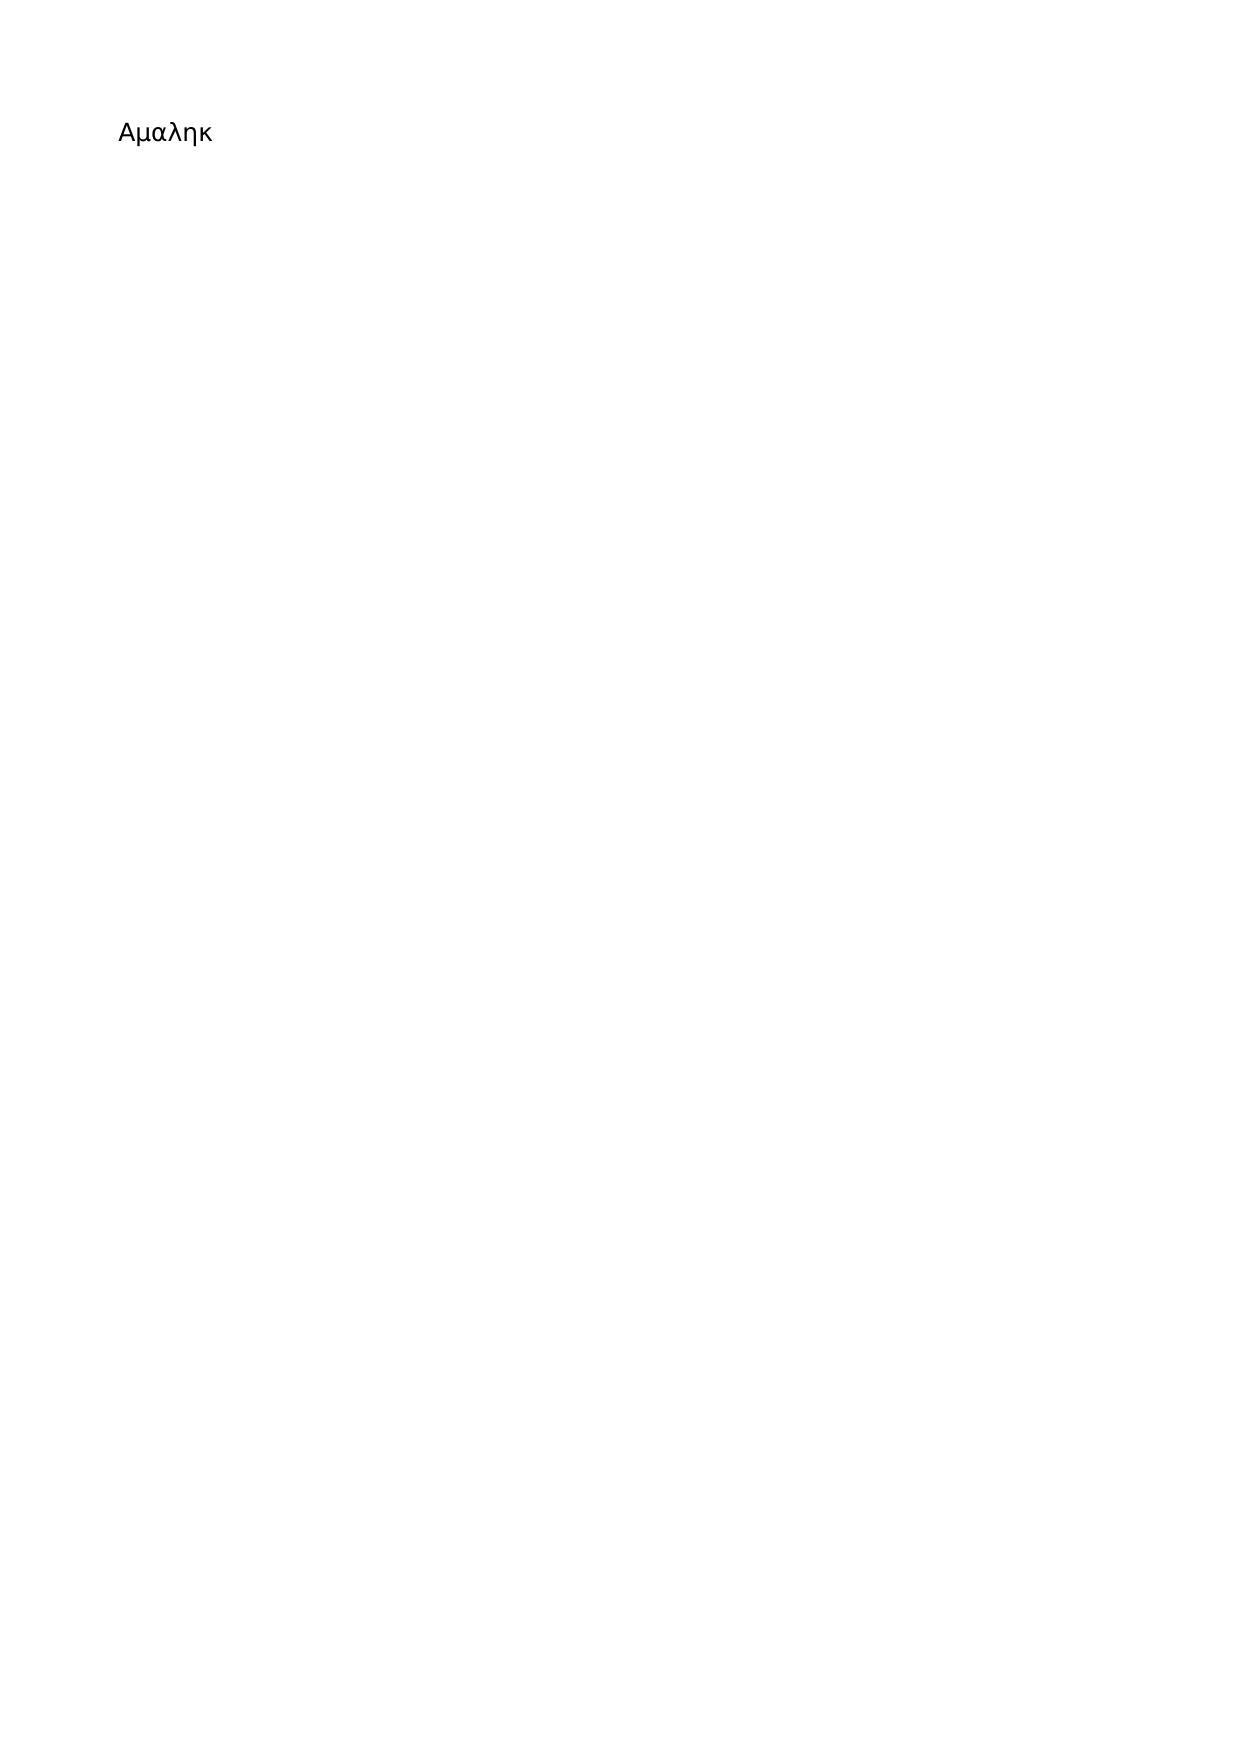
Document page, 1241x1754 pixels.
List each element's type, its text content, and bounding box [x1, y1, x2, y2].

text Αμαληκ [118, 118, 1122, 147]
